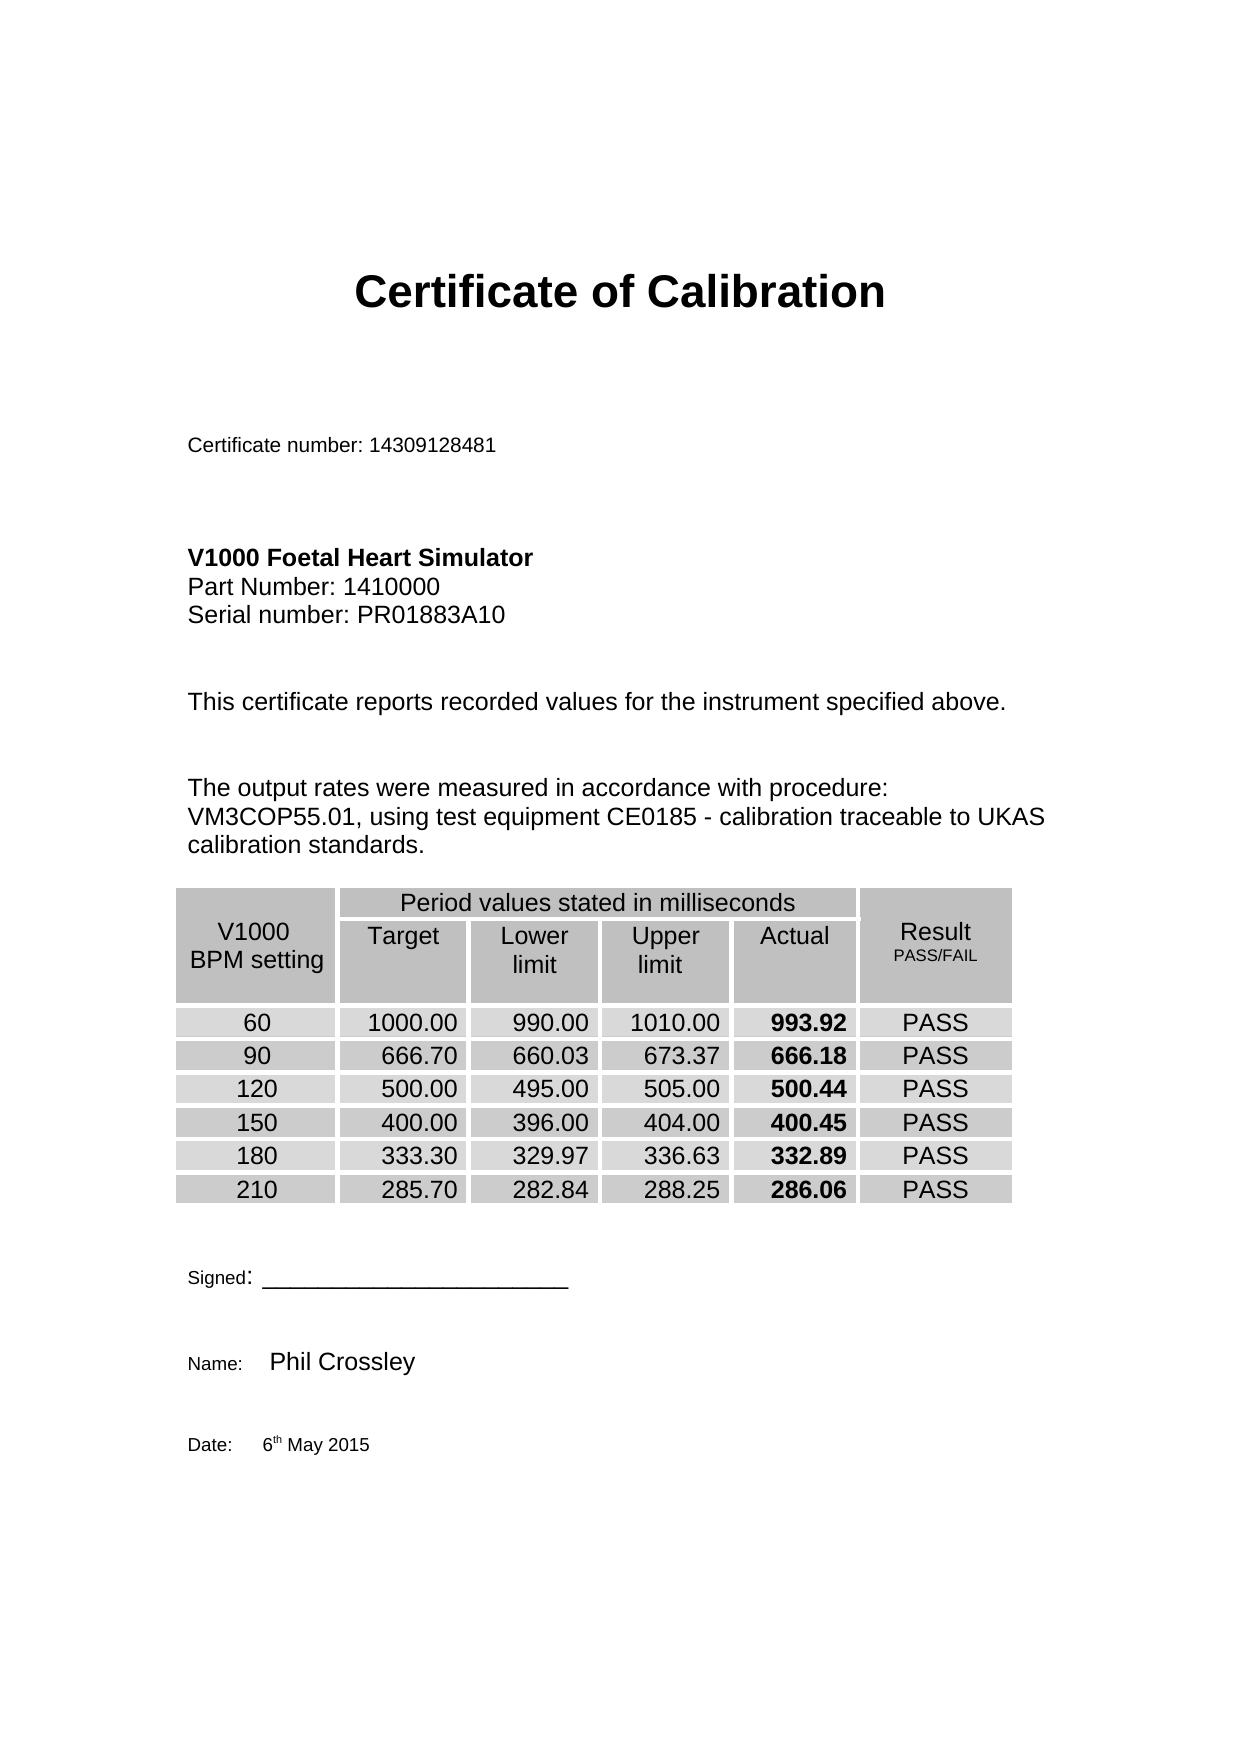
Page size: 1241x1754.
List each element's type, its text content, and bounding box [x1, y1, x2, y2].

table_cell 1010.00 [602, 1008, 729, 1036]
table_cell 666.70 [340, 1041, 466, 1070]
table_cell 329.97 [471, 1141, 598, 1170]
table_cell 282.84 [471, 1175, 598, 1203]
table_cell 673.37 [602, 1041, 729, 1070]
table_cell 285.70 [340, 1175, 466, 1203]
table_cell 495.00 [471, 1075, 598, 1103]
table_cell 286.06 [734, 1175, 856, 1203]
table_cell 660.03 [471, 1041, 598, 1070]
table_cell Lower limit [471, 921, 598, 1003]
table_cell 1000.00 [340, 1008, 466, 1036]
table_cell 288.25 [602, 1175, 729, 1203]
table_cell 150 [176, 1108, 335, 1137]
table_cell 500.44 [734, 1075, 856, 1103]
table_cell PASS [860, 1175, 1012, 1203]
subtitle Certificate number: 14309128481 [187, 433, 1053, 457]
table_cell 210 [176, 1175, 335, 1203]
text Signed: ______________________ [187, 1261, 1053, 1290]
table_cell Target [340, 921, 466, 1003]
text Serial number: PR01883A10 [187, 600, 1053, 629]
table_cell 180 [176, 1141, 335, 1170]
subtitle V1000 Foetal Heart Simulator [187, 543, 1053, 572]
table_cell 993.92 [734, 1008, 856, 1036]
table_cell 505.00 [602, 1075, 729, 1103]
table_cell 333.30 [340, 1141, 466, 1170]
table_cell 400.45 [734, 1108, 856, 1137]
table_cell 404.00 [602, 1108, 729, 1137]
table_cell PASS [860, 1008, 1012, 1036]
text Date: 6th May 2015 [187, 1433, 1053, 1455]
table_cell 120 [176, 1075, 335, 1103]
table_cell 332.89 [734, 1141, 856, 1170]
table_cell PASS [860, 1141, 1012, 1170]
table_cell PASS [860, 1075, 1012, 1103]
table_cell 500.00 [340, 1075, 466, 1103]
subtitle Certificate of Calibration [187, 265, 1053, 318]
text The output rates were measured in accordance with procedure: VM3COP55.01, using test equipment CE0185 - calibration traceable to UKAS calibration standards. [187, 773, 1053, 859]
table_cell 60 [176, 1008, 335, 1036]
table_header Result PASS/FAIL [860, 888, 1012, 1003]
table_cell 336.63 [602, 1141, 729, 1170]
table_cell 990.00 [471, 1008, 598, 1036]
table_header Period values stated in milliseconds [340, 888, 856, 917]
table_cell Upper limit [602, 921, 729, 1003]
table_cell 90 [176, 1041, 335, 1070]
table_cell PASS [860, 1041, 1012, 1070]
table_cell 400.00 [340, 1108, 466, 1137]
table_cell 396.00 [471, 1108, 598, 1137]
table_cell Actual [734, 921, 856, 1003]
text Name: Phil Crossley [187, 1347, 1053, 1376]
table_cell PASS [860, 1108, 1012, 1137]
table_cell 666.18 [734, 1041, 856, 1070]
text This certificate reports recorded values for the instrument specified above. [94, 687, 1240, 715]
table_header V1000 BPM setting [176, 888, 335, 1003]
text Part Number: 1410000 [187, 572, 1053, 600]
